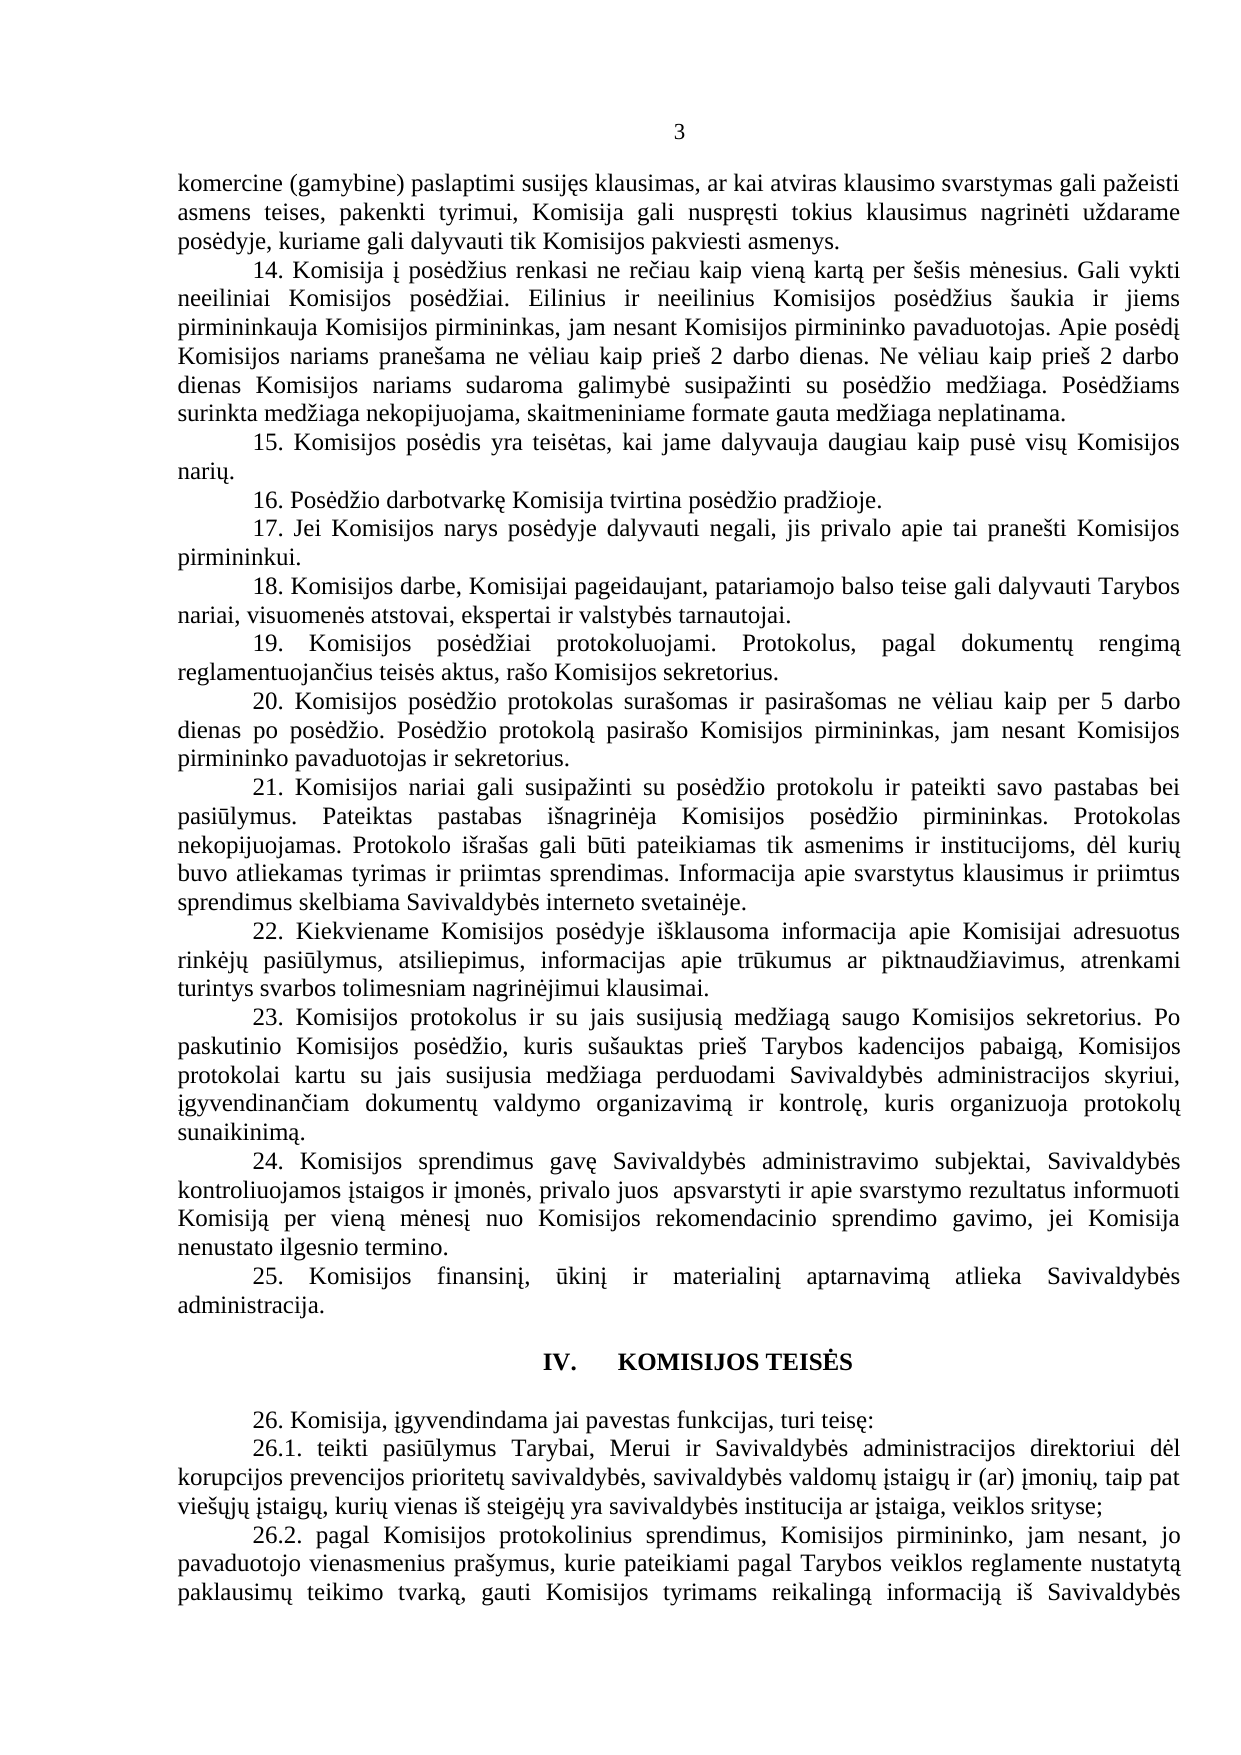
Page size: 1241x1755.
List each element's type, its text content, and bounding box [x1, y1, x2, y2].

text 18. Komisijos darbe, Komisijai pageidaujant, patariamojo balso teise gali dalyvauti Tarybos nariai, visuomenės atstovai, ekspertai ir valstybės tarnautojai. [177, 571, 1181, 628]
text 16. Posėdžio darbotvarkę Komisija tvirtina posėdžio pradžioje. [177, 485, 1181, 513]
text IV. KOMISIJOS TEISĖS [215, 1347, 1181, 1376]
text 22. Kiekviename Komisijos posėdyje išklausoma informacija apie Komisijai adresuotus rinkėjų pasiūlymus, atsiliepimus, informacijas apie trūkumus ar piktnaudžiavimus, atrenkami turintys svarbos tolimesniam nagrinėjimui klausimai. [177, 916, 1181, 1002]
text 26.2. pagal Komisijos protokolinius sprendimus, Komisijos pirmininko, jam nesant, jo pavaduotojo vienasmenius prašymus, kurie pateikiami pagal Tarybos veiklos reglamente nustatytą paklausimų teikimo tvarką, gauti Komisijos tyrimams reikalingą informaciją iš Savivaldybės [177, 1520, 1181, 1606]
text 24. Komisijos sprendimus gavę Savivaldybės administravimo subjektai, Savivaldybės kontroliuojamos įstaigos ir įmonės, privalo juos apsvarstyti ir apie svarstymo rezultatus informuoti Komisiją per vieną mėnesį nuo Komisijos rekomendacinio sprendimo gavimo, jei Komisija nenustato ilgesnio termino. [177, 1146, 1181, 1261]
text 23. Komisijos protokolus ir su jais susijusią medžiagą saugo Komisijos sekretorius. Po paskutinio Komisijos posėdžio, kuris sušauktas prieš Tarybos kadencijos pabaigą, Komisijos protokolai kartu su jais susijusia medžiaga perduodami Savivaldybės administracijos skyriui, įgyvendinančiam dokumentų valdymo organizavimą ir kontrolę, kuris organizuoja protokolų sunaikinimą. [177, 1002, 1181, 1146]
text 26.1. teikti pasiūlymus Tarybai, Merui ir Savivaldybės administracijos direktoriui dėl korupcijos prevencijos prioritetų savivaldybės, savivaldybės valdomų įstaigų ir (ar) įmonių, taip pat viešųjų įstaigų, kurių vienas iš steigėjų yra savivaldybės institucija ar įstaiga, veiklos srityse; [177, 1433, 1181, 1520]
text 25. Komisijos finansinį, ūkinį ir materialinį aptarnavimą atlieka Savivaldybės administracija. [177, 1261, 1181, 1318]
text komercine (gamybine) paslaptimi susijęs klausimas, ar kai atviras klausimo svarstymas gali pažeisti asmens teises, pakenkti tyrimui, Komisija gali nuspręsti tokius klausimus nagrinėti uždarame posėdyje, kuriame gali dalyvauti tik Komisijos pakviesti asmenys. [177, 168, 1181, 255]
text 26. Komisija, įgyvendindama jai pavestas funkcijas, turi teisę: [177, 1405, 1181, 1433]
text 21. Komisijos nariai gali susipažinti su posėdžio protokolu ir pateikti savo pastabas bei pasiūlymus. Pateiktas pastabas išnagrinėja Komisijos posėdžio pirmininkas. Protokolas nekopijuojamas. Protokolo išrašas gali būti pateikiamas tik asmenims ir institucijoms, dėl kurių buvo atliekamas tyrimas ir priimtas sprendimas. Informacija apie svarstytus klausimus ir priimtus sprendimus skelbiama Savivaldybės interneto svetainėje. [177, 772, 1181, 916]
text 15. Komisijos posėdis yra teisėtas, kai jame dalyvauja daugiau kaip pusė visų Komisijos narių. [177, 427, 1181, 485]
text 19. Komisijos posėdžiai protokoluojami. Protokolus, pagal dokumentų rengimą reglamentuojančius teisės aktus, rašo Komisijos sekretorius. [177, 628, 1181, 686]
text 17. Jei Komisijos narys posėdyje dalyvauti negali, jis privalo apie tai pranešti Komisijos pirmininkui. [177, 513, 1181, 571]
text 20. Komisijos posėdžio protokolas surašomas ir pasirašomas ne vėliau kaip per 5 darbo dienas po posėdžio. Posėdžio protokolą pasirašo Komisijos pirmininkas, jam nesant Komisijos pirmininko pavaduotojas ir sekretorius. [177, 686, 1181, 772]
text 14. Komisija į posėdžius renkasi ne rečiau kaip vieną kartą per šešis mėnesius. Gali vykti neeiliniai Komisijos posėdžiai. Eilinius ir neeilinius Komisijos posėdžius šaukia ir jiems pirmininkauja Komisijos pirmininkas, jam nesant Komisijos pirmininko pavaduotojas. Apie posėdį Komisijos nariams pranešama ne vėliau kaip prieš 2 darbo dienas. Ne vėliau kaip prieš 2 darbo dienas Komisijos nariams sudaroma galimybė susipažinti su posėdžio medžiaga. Posėdžiams surinkta medžiaga nekopijuojama, skaitmeniniame formate gauta medžiaga neplatinama. [177, 255, 1181, 427]
